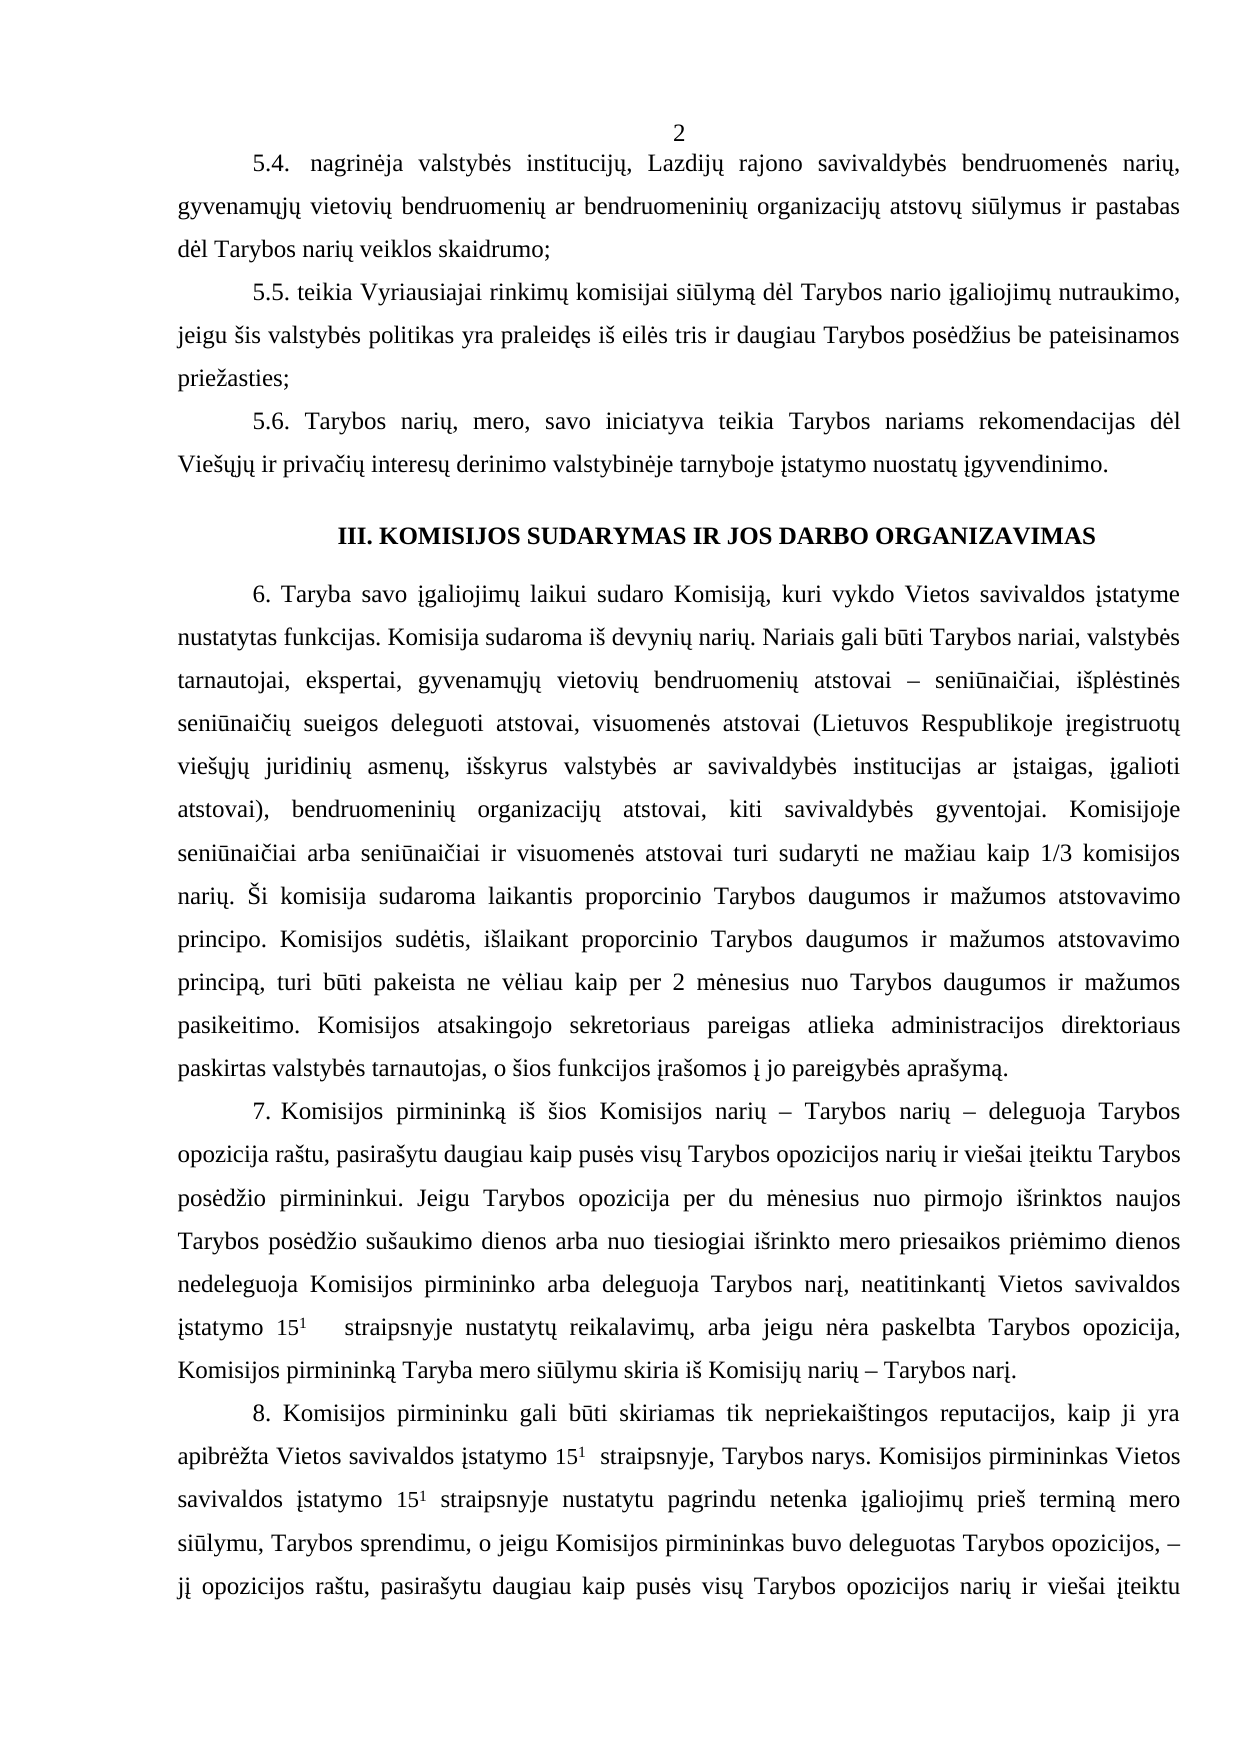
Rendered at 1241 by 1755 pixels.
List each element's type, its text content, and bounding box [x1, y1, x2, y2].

text 8. Komisijos pirmininku gali būti skiriamas tik nepriekaištingos reputacijos, kaip ji yra apibrėžta Vietos savivaldos įstatymo 151 straipsnyje, Tarybos narys. Komisijos pirmininkas Vietos savivaldos įstatymo 151 straipsnyje nustatytu pagrindu netenka įgaliojimų prieš terminą mero siūlymu, Tarybos sprendimu, o jeigu Komisijos pirmininkas buvo deleguotas Tarybos opozicijos, – jį opozicijos raštu, pasirašytu daugiau kaip pusės visų Tarybos opozicijos narių ir viešai įteiktu [177, 1398, 1181, 1599]
text 5.6. Tarybos narių, mero, savo iniciatyva teikia Tarybos nariams rekomendacijas dėl Viešųjų ir privačių interesų derinimo valstybinėje tarnyboje įstatymo nuostatų įgyvendinimo. [177, 406, 1181, 478]
text 7. Komisijos pirmininką iš šios Komisijos narių – Tarybos narių – deleguoja Tarybos opozicija raštu, pasirašytu daugiau kaip pusės visų Tarybos opozicijos narių ir viešai įteiktu Tarybos posėdžio pirmininkui. Jeigu Tarybos opozicija per du mėnesius nuo pirmojo išrinktos naujos Tarybos posėdžio sušaukimo dienos arba nuo tiesiogiai išrinkto mero priesaikos priėmimo dienos nedeleguoja Komisijos pirmininko arba deleguoja Tarybos narį, neatitinkantį Vietos savivaldos įstatymo 151 straipsnyje nustatytų reikalavimų, arba jeigu nėra paskelbta Tarybos opozicija, Komisijos pirmininką Taryba mero siūlymu skiria iš Komisijų narių – Tarybos narį. [177, 1096, 1181, 1384]
text III. KOMISIJOS SUDARYMAS IR JOS DARBO ORGANIZAVIMAS [177, 521, 1181, 550]
text 5.5. teikia Vyriausiajai rinkimų komisijai siūlymą dėl Tarybos nario įgaliojimų nutraukimo, jeigu šis valstybės politikas yra praleidęs iš eilės tris ir daugiau Tarybos posėdžius be pateisinamos priežasties; [177, 277, 1181, 392]
text 6. Taryba savo įgaliojimų laikui sudaro Komisiją, kuri vykdo Vietos savivaldos įstatyme nustatytas funkcijas. Komisija sudaroma iš devynių narių. Nariais gali būti Tarybos nariai, valstybės tarnautojai, ekspertai, gyvenamųjų vietovių bendruomenių atstovai – seniūnaičiai, išplėstinės seniūnaičių sueigos deleguoti atstovai, visuomenės atstovai (Lietuvos Respublikoje įregistruotų viešųjų juridinių asmenų, išskyrus valstybės ar savivaldybės institucijas ar įstaigas, įgalioti atstovai), bendruomeninių organizacijų atstovai, kiti savivaldybės gyventojai. Komisijoje seniūnaičiai arba seniūnaičiai ir visuomenės atstovai turi sudaryti ne mažiau kaip 1/3 komisijos narių. Ši komisija sudaroma laikantis proporcinio Tarybos daugumos ir mažumos atstovavimo principo. Komisijos sudėtis, išlaikant proporcinio Tarybos daugumos ir mažumos atstovavimo principą, turi būti pakeista ne vėliau kaip per 2 mėnesius nuo Tarybos daugumos ir mažumos pasikeitimo. Komisijos atsakingojo sekretoriaus pareigas atlieka administracijos direktoriaus paskirtas valstybės tarnautojas, o šios funkcijos įrašomos į jo pareigybės aprašymą. [177, 579, 1181, 1082]
text 5.4. nagrinėja valstybės institucijų, Lazdijų rajono savivaldybės bendruomenės narių, gyvenamųjų vietovių bendruomenių ar bendruomeninių organizacijų atstovų siūlymus ir pastabas dėl Tarybos narių veiklos skaidrumo; [177, 148, 1181, 263]
